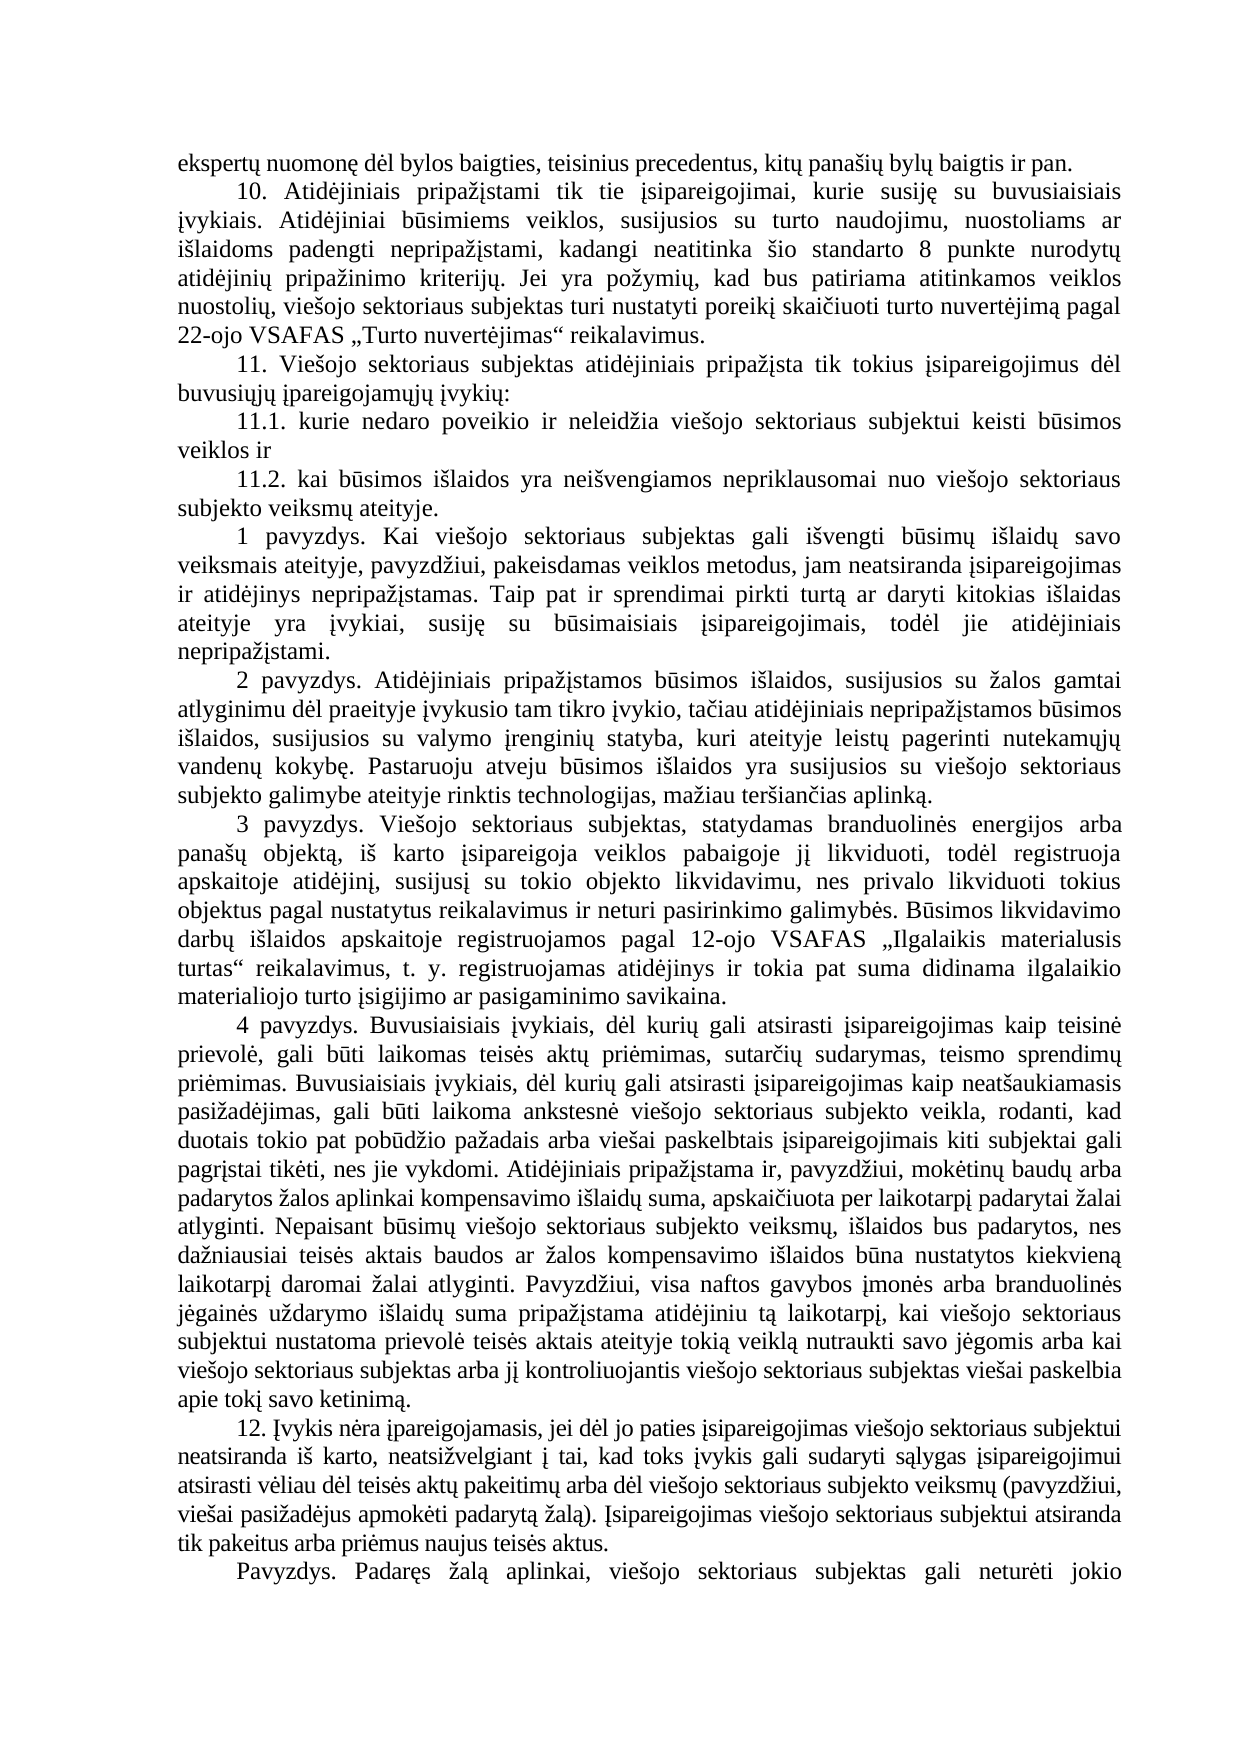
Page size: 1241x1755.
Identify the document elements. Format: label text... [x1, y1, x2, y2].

text ekspertų nuomonę dėl bylos baigties, teisinius precedentus, kitų panašių bylų baigtis ir pan. [177, 148, 1122, 176]
text 3 pavyzdys. Viešojo sektoriaus subjektas, statydamas branduolinės energijos arba panašų objektą, iš karto įsipareigoja veiklos pabaigoje jį likviduoti, todėl registruoja apskaitoje atidėjinį, susijusį su tokio objekto likvidavimu, nes privalo likviduoti tokius objektus pagal nustatytus reikalavimus ir neturi pasirinkimo galimybės. Būsimos likvidavimo darbų išlaidos apskaitoje registruojamos pagal 12-ojo VSAFAS „Ilgalaikis materialusis turtas“ reikalavimus, t. y. registruojamas atidėjinys ir tokia pat suma didinama ilgalaikio materialiojo turto įsigijimo ar pasigaminimo savikaina. [177, 809, 1122, 1010]
text 1 pavyzdys. Kai viešojo sektoriaus subjektas gali išvengti būsimų išlaidų savo veiksmais ateityje, pavyzdžiui, pakeisdamas veiklos metodus, jam neatsiranda įsipareigojimas ir atidėjinys nepripažįstamas. Taip pat ir sprendimai pirkti turtą ar daryti kitokias išlaidas ateityje yra įvykiai, susiję su būsimaisiais įsipareigojimais, todėl jie atidėjiniais nepripažįstami. [177, 521, 1122, 665]
text 11. Viešojo sektoriaus subjektas atidėjiniais pripažįsta tik tokius įsipareigojimus dėl buvusiųjų įpareigojamųjų įvykių: [177, 349, 1122, 406]
text 12. Įvykis nėra įpareigojamasis, jei dėl jo paties įsipareigojimas viešojo sektoriaus subjektui neatsiranda iš karto, neatsižvelgiant į tai, kad toks įvykis gali sudaryti sąlygas įsipareigojimui atsirasti vėliau dėl teisės aktų pakeitimų arba dėl viešojo sektoriaus subjekto veiksmų (pavyzdžiui, viešai pasižadėjus apmokėti padarytą žalą). Įsipareigojimas viešojo sektoriaus subjektui atsiranda tik pakeitus arba priėmus naujus teisės aktus. [177, 1413, 1122, 1556]
text 11.1. kurie nedaro poveikio ir neleidžia viešojo sektoriaus subjektui keisti būsimos veiklos ir [177, 406, 1122, 464]
text 10. Atidėjiniais pripažįstami tik tie įsipareigojimai, kurie susiję su buvusiaisiais įvykiais. Atidėjiniai būsimiems veiklos, susijusios su turto naudojimu, nuostoliams ar išlaidoms padengti nepripažįstami, kadangi neatitinka šio standarto 8 punkte nurodytų atidėjinių pripažinimo kriterijų. Jei yra požymių, kad bus patiriama atitinkamos veiklos nuostolių, viešojo sektoriaus subjektas turi nustatyti poreikį skaičiuoti turto nuvertėjimą pagal 22-ojo VSAFAS „Turto nuvertėjimas“ reikalavimus. [177, 176, 1122, 349]
text 4 pavyzdys. Buvusiaisiais įvykiais, dėl kurių gali atsirasti įsipareigojimas kaip teisinė prievolė, gali būti laikomas teisės aktų priėmimas, sutarčių sudarymas, teismo sprendimų priėmimas. Buvusiaisiais įvykiais, dėl kurių gali atsirasti įsipareigojimas kaip neatšaukiamasis pasižadėjimas, gali būti laikoma ankstesnė viešojo sektoriaus subjekto veikla, rodanti, kad duotais tokio pat pobūdžio pažadais arba viešai paskelbtais įsipareigojimais kiti subjektai gali pagrįstai tikėti, nes jie vykdomi. Atidėjiniais pripažįstama ir, pavyzdžiui, mokėtinų baudų arba padarytos žalos aplinkai kompensavimo išlaidų suma, apskaičiuota per laikotarpį padarytai žalai atlyginti. Nepaisant būsimų viešojo sektoriaus subjekto veiksmų, išlaidos bus padarytos, nes dažniausiai teisės aktais baudos ar žalos kompensavimo išlaidos būna nustatytos kiekvieną laikotarpį daromai žalai atlyginti. Pavyzdžiui, visa naftos gavybos įmonės arba branduolinės jėgainės uždarymo išlaidų suma pripažįstama atidėjiniu tą laikotarpį, kai viešojo sektoriaus subjektui nustatoma prievolė teisės aktais ateityje tokią veiklą nutraukti savo jėgomis arba kai viešojo sektoriaus subjektas arba jį kontroliuojantis viešojo sektoriaus subjektas viešai paskelbia apie tokį savo ketinimą. [177, 1010, 1122, 1413]
text Pavyzdys. Padaręs žalą aplinkai, viešojo sektoriaus subjektas gali neturėti jokio [177, 1556, 1122, 1585]
text 2 pavyzdys. Atidėjiniais pripažįstamos būsimos išlaidos, susijusios su žalos gamtai atlyginimu dėl praeityje įvykusio tam tikro įvykio, tačiau atidėjiniais nepripažįstamos būsimos išlaidos, susijusios su valymo įrenginių statyba, kuri ateityje leistų pagerinti nutekamųjų vandenų kokybę. Pastaruoju atveju būsimos išlaidos yra susijusios su viešojo sektoriaus subjekto galimybe ateityje rinktis technologijas, mažiau teršiančias aplinką. [177, 665, 1122, 809]
text 11.2. kai būsimos išlaidos yra neišvengiamos nepriklausomai nuo viešojo sektoriaus subjekto veiksmų ateityje. [177, 464, 1122, 521]
